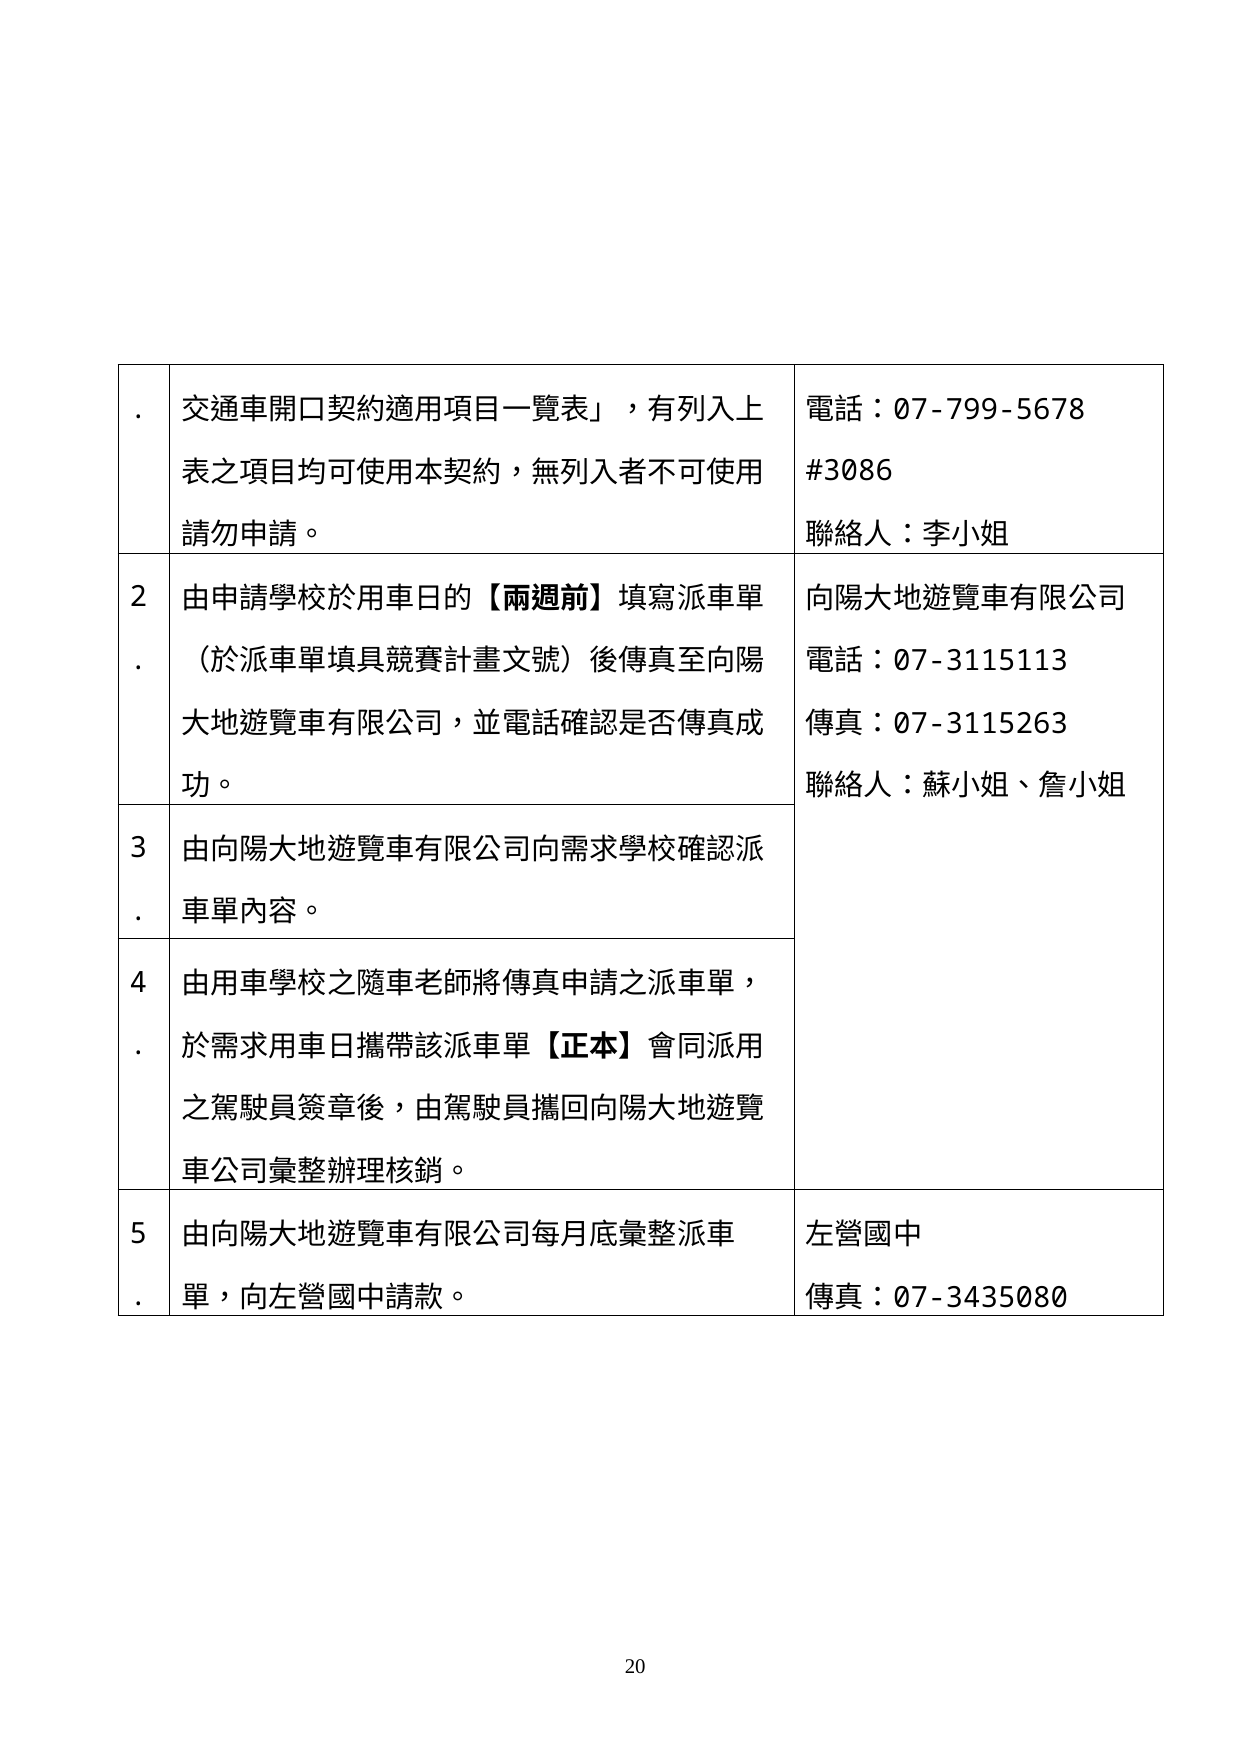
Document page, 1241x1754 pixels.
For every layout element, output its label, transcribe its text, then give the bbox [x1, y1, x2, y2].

table_cell 由用車學校之隨車老師將傳真申請之派車單，於需求用車日攜帶該派車單【正本】會同派用之駕駛員簽章後，由駕駛員攜回向陽大地遊覽車公司彙整辦理核銷。 [170, 939, 794, 1189]
table_cell 由向陽大地遊覽車有限公司每月底彙整派車單，向左營國中請款。 [170, 1190, 794, 1315]
table_cell 交通車開口契約適用項目一覽表」，有列入上表之項目均可使用本契約，無列入者不可使用請勿申請。 [170, 365, 794, 553]
table_cell . [119, 365, 169, 553]
table_cell 向陽大地遊覽車有限公司 電話：07-3115113 傳真：07-3115263 聯絡人：蘇小姐、詹小姐 [795, 554, 1163, 1189]
table_cell 4. [119, 939, 169, 1189]
table_cell 3. [119, 805, 169, 938]
table_cell 電話：07-799-5678 #3086 聯絡人：李小姐 [795, 365, 1163, 553]
table_cell 由向陽大地遊覽車有限公司向需求學校確認派車單內容。 [170, 805, 794, 938]
table_cell 由申請學校於用車日的【兩週前】填寫派車單（於派車單填具競賽計畫文號）後傳真至向陽大地遊覽車有限公司，並電話確認是否傳真成功。 [170, 554, 794, 804]
table_cell 5. [119, 1190, 169, 1315]
table_cell 2. [119, 554, 169, 804]
table_cell 左營國中 傳真：07-3435080 [795, 1190, 1163, 1315]
